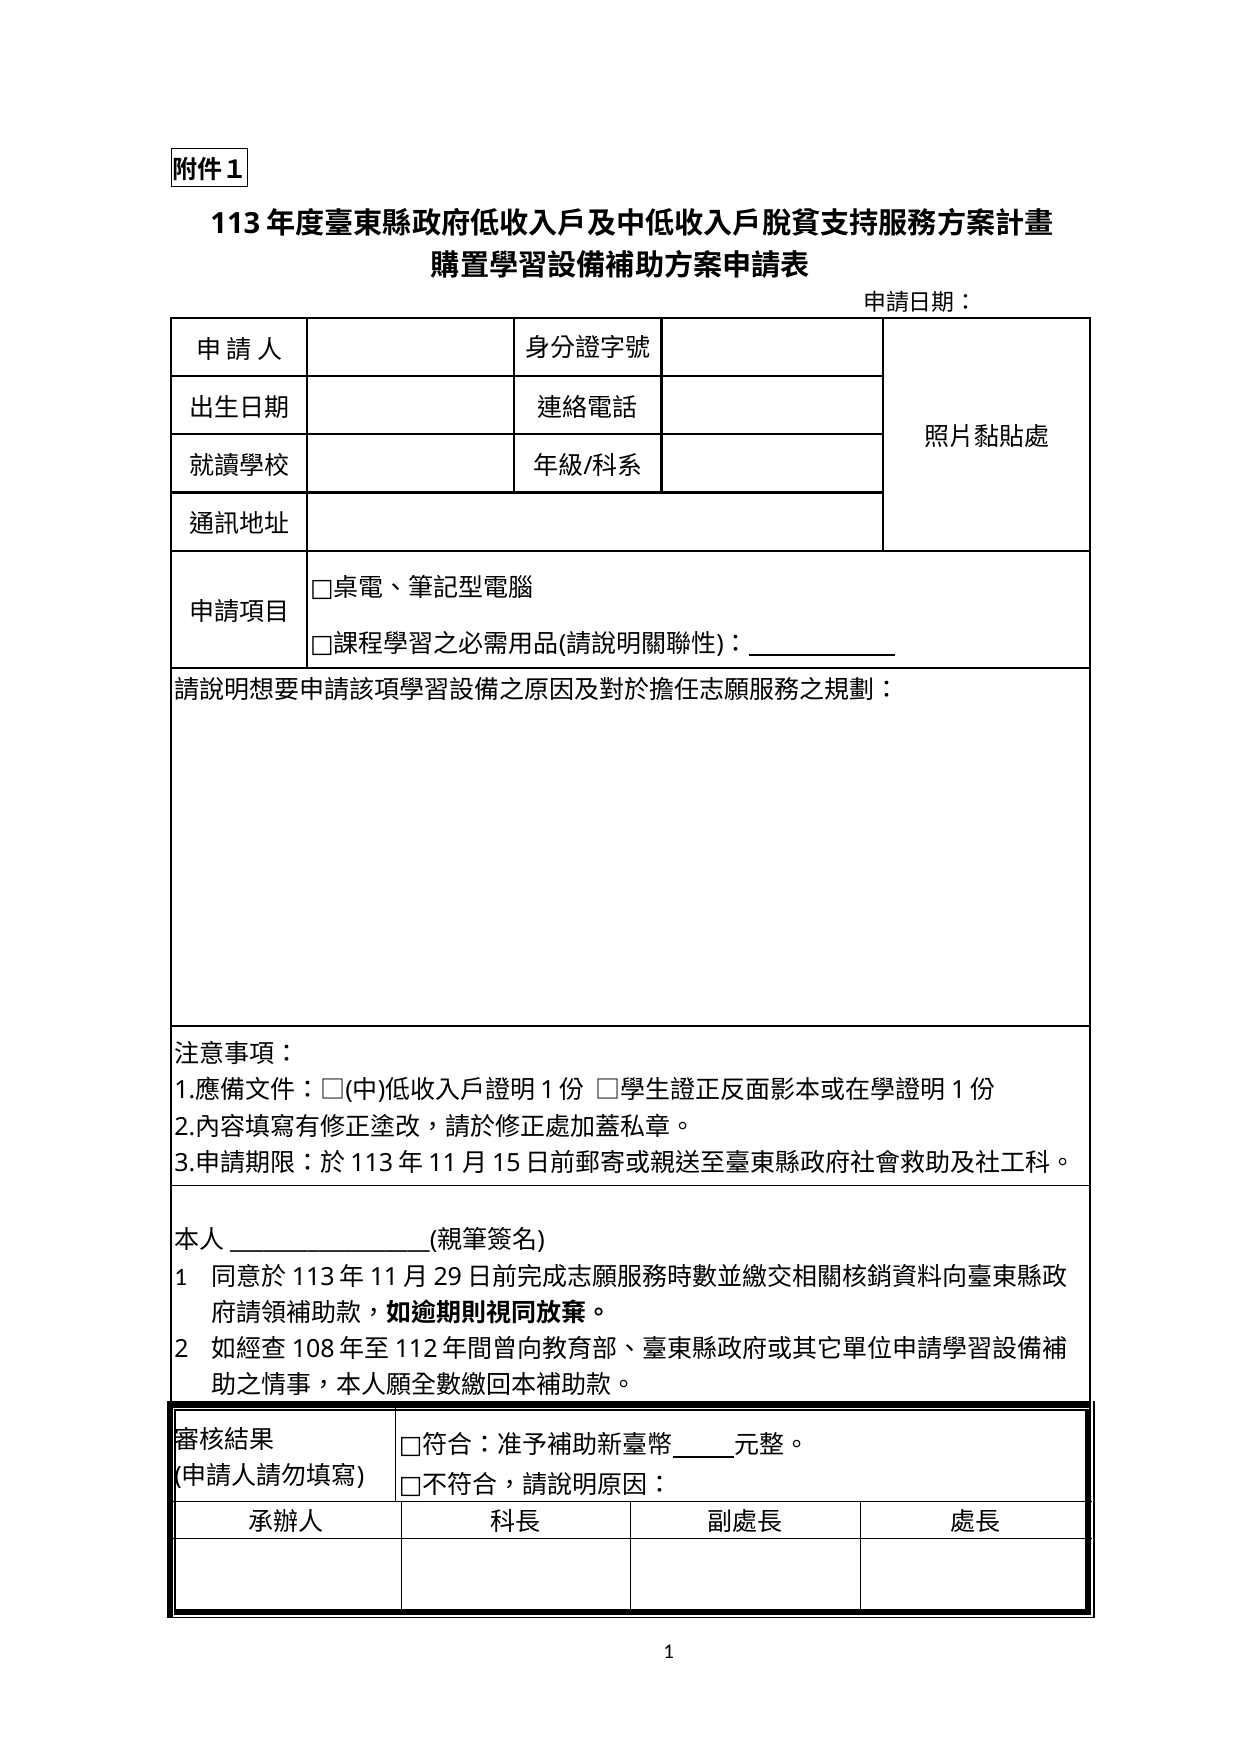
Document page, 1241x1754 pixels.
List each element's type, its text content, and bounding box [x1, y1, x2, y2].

table_cell 審核結果 (申請人請勿填寫) [176, 1411, 395, 1501]
text 申請日期： [171, 284, 977, 317]
text 附件１ [172, 149, 247, 186]
table_header 申 請 人 [172, 319, 306, 375]
text [248, 148, 1069, 187]
table_header 照片黏貼處 [884, 319, 1089, 549]
table_cell 處長 [861, 1502, 1085, 1538]
table_cell [308, 494, 882, 549]
table_cell 申請項目 [172, 552, 306, 667]
table_cell [861, 1539, 1085, 1609]
table_header [308, 319, 513, 375]
table_cell 承辦人 [176, 1502, 401, 1538]
table_header 身分證字號 [515, 319, 660, 375]
table_cell 年級/科系 [515, 435, 660, 491]
text 113年度臺東縣政府低收入戶及中低收入戶脫貧支持服務方案計畫 [195, 199, 1069, 242]
table_cell 就讀學校 [172, 435, 306, 491]
table_cell [663, 377, 882, 433]
table_cell 請說明想要申請該項學習設備之原因及對於擔任志願服務之規劃： [172, 669, 1089, 1025]
table_cell 科長 [402, 1502, 630, 1538]
table_cell 副處長 [631, 1502, 860, 1538]
table_cell [663, 435, 882, 491]
table_cell [631, 1539, 860, 1609]
table_cell □桌電、筆記型電腦 □課程學習之必需用品(請說明關聯性)： [308, 552, 1089, 667]
table_cell 注意事項： 1.應備文件：□(中)低收入戶證明1份 □學生證正反面影本或在學證明1份 2.內容填寫有修正塗改，請於修正處加蓋私章。 3.申請期限：於113年11月15日前郵寄或親送至臺東縣政府社會救助及社工科。 [172, 1027, 1089, 1185]
table_cell 連絡電話 [515, 377, 660, 433]
text 購置學習設備補助方案申請表 [171, 242, 1069, 284]
table_cell 本人 ______________­­­____(親筆簽名) 同意於113年11月29日前完成志願服務時數並繳交相關核銷資料向臺東縣政府請領補助款，如逾期則視同放棄。 如經查108年至112年間曾向教育部、臺東縣政府或其它單位申請學習設備補助之情事，本人願全數繳回本補助款。 [172, 1186, 1089, 1401]
table_cell [308, 435, 513, 491]
table_cell [402, 1539, 630, 1609]
table_header [663, 319, 882, 375]
table_cell [308, 377, 513, 433]
table_cell [176, 1539, 401, 1609]
table_cell □符合：准予補助新臺幣 元整。 □不符合，請說明原因： [396, 1411, 1085, 1501]
table_cell 通訊地址 [172, 494, 306, 549]
table_cell 出生日期 [172, 377, 306, 433]
